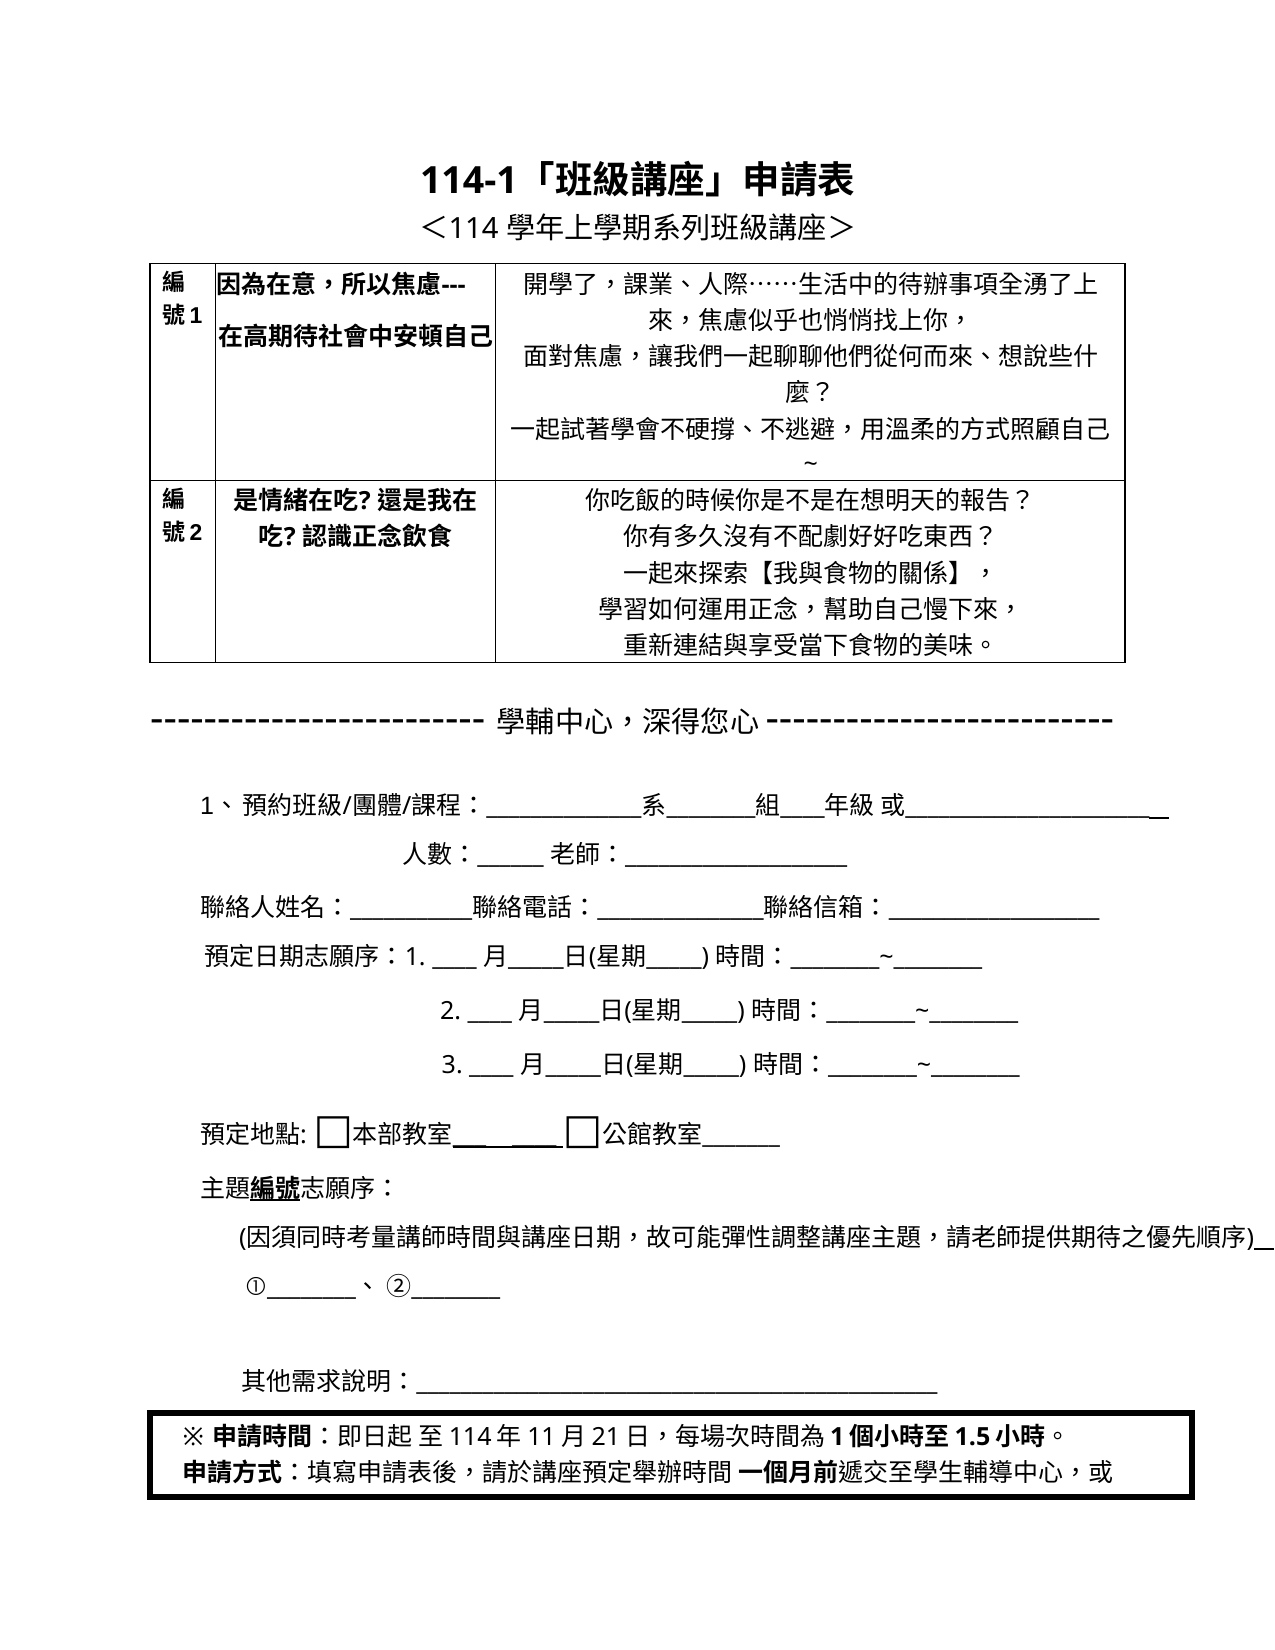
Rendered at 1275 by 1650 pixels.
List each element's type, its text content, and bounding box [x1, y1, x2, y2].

list 預約班級/團體/課程：______________系________組____年級 或______________________ [200, 786, 1275, 822]
text 3. ____ 月_____日(星期_____) 時間：________~________ [150, 1045, 1275, 1081]
table_header 編號1 [151, 264, 215, 479]
text 聯絡人姓名：___________聯絡電話：_______________聯絡信箱：___________________ [200, 887, 1275, 923]
table_header 因為在意，所以焦慮--- 在高期待社會中安頓自己 [216, 264, 495, 479]
text 預定日期志願序：1. ____ 月_____日(星期_____) 時間：________~________ 2. ____ 月_____日(星期_____) 時間：________~________ [198, 936, 1275, 1027]
table_cell 編號2 [151, 481, 215, 662]
table_header 開學了，課業、人際……生活中的待辦事項全湧了上來，焦慮似乎也悄悄找上你， 面對焦慮，讓我們一起聊聊他們從何而來、想說些什麼？ 一起試著學會不硬撐、不逃避，用溫柔的方式照顧自己~ [496, 264, 1124, 479]
text ________、 ②________ [200, 1266, 1275, 1302]
text 其他需求說明：_______________________________________________ [150, 1361, 1275, 1397]
table_cell 你吃飯的時候你是不是在想明天的報告？ 你有多久沒有不配劇好好吃東西？ 一起來探索【我與食物的關係】， 學習如何運用正念，幫助自己慢下來， 重新連結與享受當下食物的美味。 [496, 481, 1124, 662]
text 人數：______ 老師：____________________ [350, 835, 1125, 871]
text 主題編號志願序： [200, 1168, 1275, 1205]
table_header 申請時間：即日起 至 114年 11月 21日，每場次時間為1個小時至1.5小時。 申請方式：填寫申請表後，請於講座預定舉辦時間 一個月前遞交至學生輔導中心，或 [153, 1416, 1189, 1494]
text ------------------------- 學輔中心，深得您心 -------------------------- [150, 688, 1125, 744]
text ＜114 學年上學期系列班級講座＞ [150, 204, 1125, 247]
table_cell 是情緒在吃? 還是我在吃? 認識正念飲食 [216, 481, 495, 662]
text (因須同時考量講師時間與講座日期，故可能彈性調整講座主題，請老師提供期待之優先順序) [200, 1217, 1275, 1253]
text 預定地點: □本部教室___ ____ □公館教室_______ [200, 1099, 1275, 1156]
text 114-1「班級講座」申請表 [150, 150, 1125, 204]
